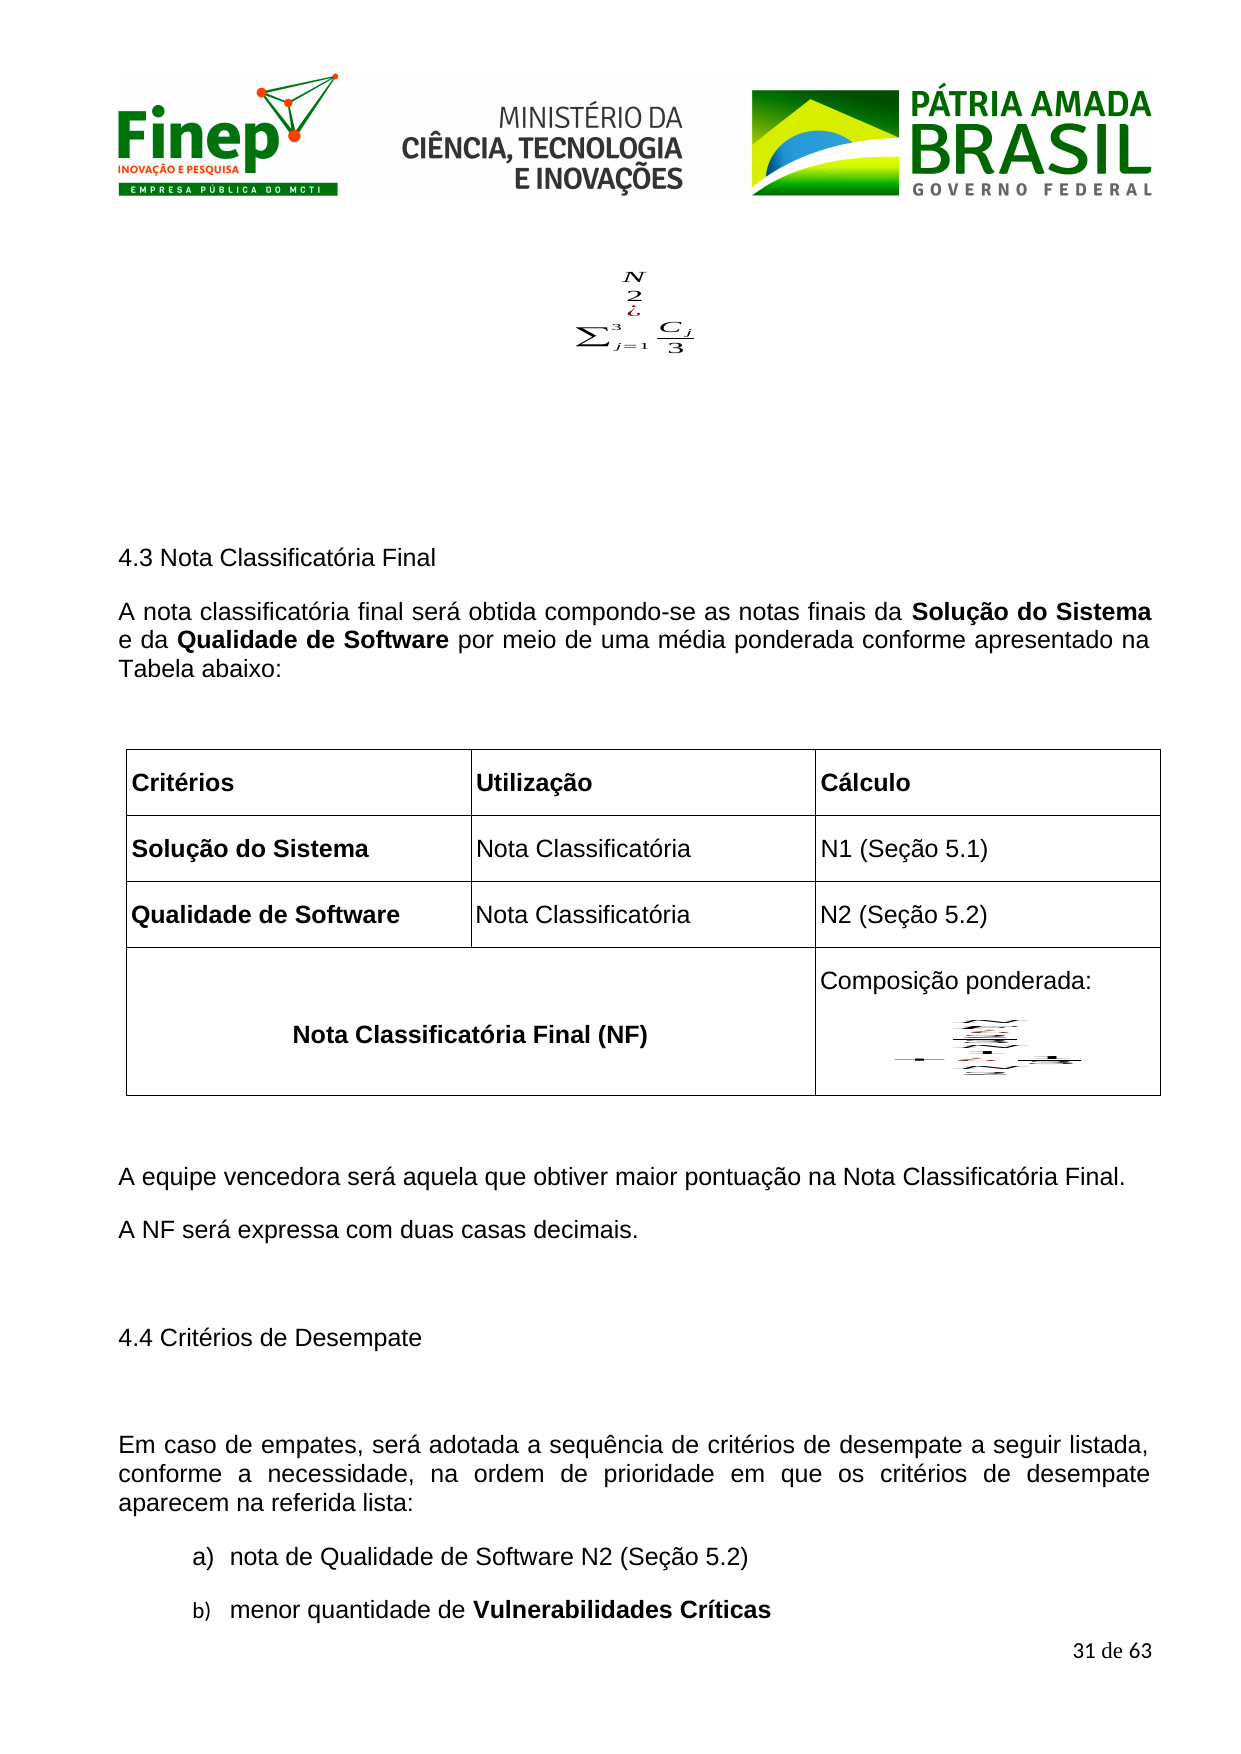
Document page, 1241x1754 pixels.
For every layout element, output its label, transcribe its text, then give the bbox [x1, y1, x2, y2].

list nota de Qualidade de Software N2 (Seção 5.2) [192, 1542, 1152, 1571]
table_cell N2 (Seção 5.2) [816, 882, 1160, 947]
table_cell Nota Classificatória Final (NF) [127, 948, 815, 1094]
text 4.4 Critérios de Desempate [118, 1323, 1152, 1352]
text A equipe vencedora será aquela que obtiver maior pontuação na Nota Classificatória Final. [118, 1162, 1152, 1191]
table_header Utilização [472, 750, 815, 815]
list menor quantidade de Vulnerabilidades Críticas [192, 1596, 1152, 1625]
text Em caso de empates, será adotada a sequência de critérios de desempate a seguir listada, conforme a necessidade, na ordem de prioridade em que os critérios de desempate aparecem na referida lista: [118, 1431, 1152, 1517]
table_cell Composição ponderada: [816, 948, 1160, 1094]
table_header Critérios [127, 750, 471, 815]
text A nota classificatória final será obtida compondo-se as notas finais da Solução do Sistema e da Qualidade de Software por meio de uma média ponderada conforme apresentado na Tabela abaixo: [118, 597, 1152, 683]
table_cell Nota Classificatória [472, 816, 815, 881]
text A NF será expressa com duas casas decimais. [118, 1216, 1152, 1244]
text 4.3 Nota Classificatória Final [118, 543, 1152, 572]
table_cell N1 (Seção 5.1) [816, 816, 1160, 881]
table_header Cálculo [816, 750, 1160, 815]
table_cell Solução do Sistema [127, 816, 471, 881]
table_cell Qualidade de Software [127, 882, 471, 947]
table_cell Nota Classificatória [472, 882, 815, 947]
